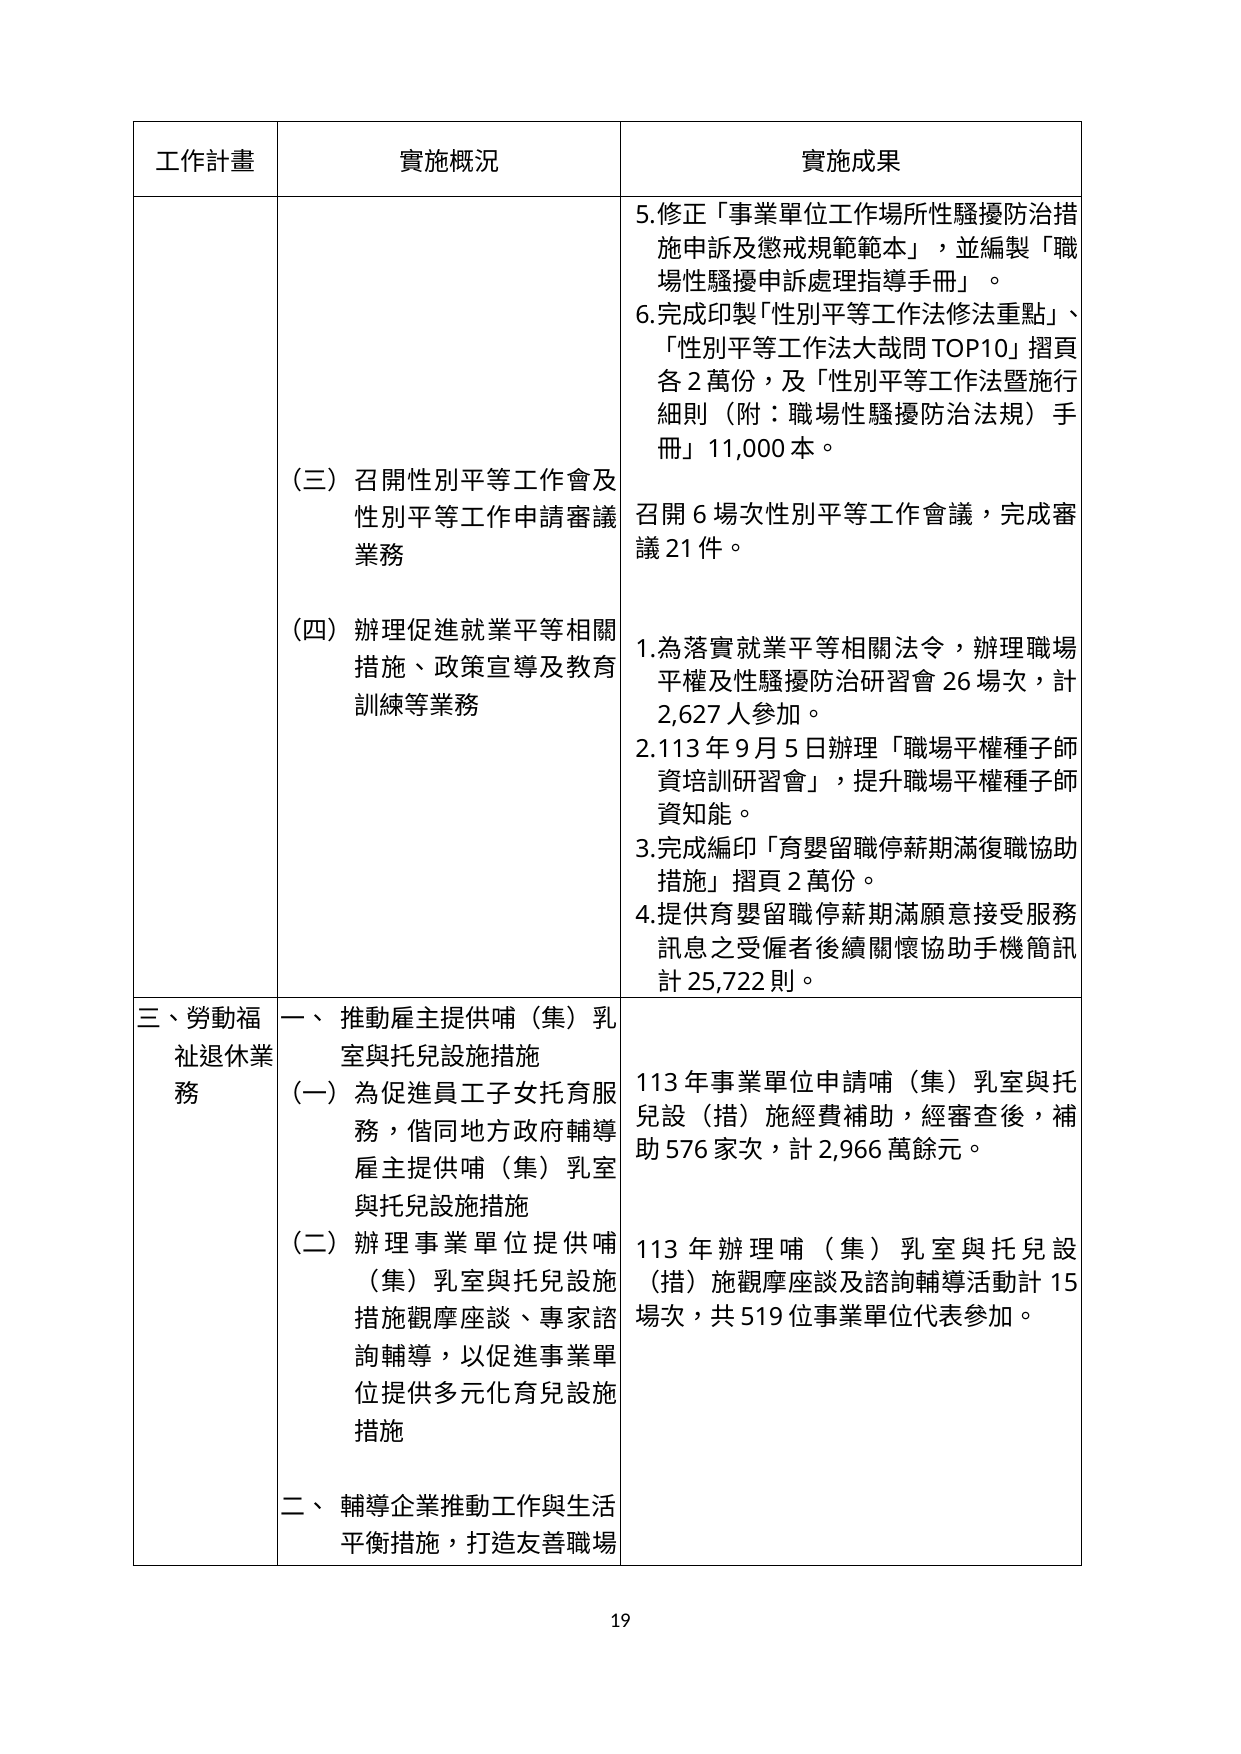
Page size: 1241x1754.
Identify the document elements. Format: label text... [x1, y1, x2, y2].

table_header 工作計畫 [134, 122, 277, 196]
table_header 實施成果 [621, 122, 1081, 196]
table_cell 落實勞動基準法，保障勞工法定權益 督導地方政府落實勞動基準法業務 辦理勞動基準法令研習，督促雇主遵守法令 檢討研修勞動基準法規，健全勞動基準法制 推動合理工資制度，落實特別保護規定 建構最低工資審議相關機制，擬定最低工資 辦理積欠工資墊償基金管理作業；完備積欠工資墊償制度 落實特別保護相關規範 建構彈性安全的工時規範 蒐集其他國家工時相關規範，以審視我國法制 檢討現行法定工時制度 辦理勞動基準法工時制度研習，編印有關勞動基準法令、工時制度等資料 促進職場平權，落實就業平等 研修就業平等相關法制 強化職場性騷擾防治，提升被害人之保障 召開性別平等工作會及性別平等工作申請審議業務 辦理促進就業平等相關措施、政策宣導及教育訓練等業務 [278, 197, 620, 997]
table_cell 推動雇主提供哺（集）乳室與托兒設施措施 為促進員工子女托育服務，偕同地方政府輔導雇主提供哺（集）乳室與托兒設施措施 辦理事業單位提供哺（集）乳室與托兒設施措施觀摩座談、專家諮詢輔導，以促進事業單位提供多元化育兒設施措施 輔導企業推動工作與生活平衡措施，打造友善職場環境 推廣友善職場作法，輔導與補助企業辦理工作生活平衡措施 辦理教育訓練及專家入場輔導服務，培力企業規劃工作生活平衡措施知能 落實新、舊勞工退休金制度，強化勞工退休金權益保障 積極查核舊制勞工退休準備金，督促雇主落實按月及足額提撥義務 編印勞工退休制度說明資料，辦理相關法令說明活動，加強鼓勵新制勞工自願提繳退休金 落實勞動基金監理機制，增進勞動基金資產安全 每月召開「勞動基金監理會」會議，審議勞動基金運用計畫、資產配置、運用績效、預算及決算重要議案，強化外部監理機制 審視勞動基金投資績效及勞工退休基金收支等相關報表，監督基金運用作業執行及法規遵循，提升日常監理效能 辦理勞動基金收支、保管及運用業務實地查核，適時提出精進業務建議，維護基金資產安全 [278, 998, 620, 1565]
table_cell 為貫徹政府監督事業單位遵行勞動法令及保障勞工權益之政策，強化中央與地方各級勞動行政人員之業務聯繫，辦理「113年度勞動行政人員勞動法令研習暨聯繫會報」，研習課程含一般權益、工時、工資及特別保護、職場平權等最新規定及函釋見解，共計61人參加，整體滿意度達98%，充分提升地方主管機關執法之效能。 為增進勞雇雙方對勞動基準法令之瞭解，加強勞雇關係，確保勞工權益，與各縣市政府合辦勞動基準法令研習會26場次，共計2,614人次參與，整體滿意度達98%。 召開勞動基準諮詢會第35次及第36次會議，就特殊工作時間工作者，討論法令調適之需要。 召開「家事移工勞動權益保障相關規範研商會議」，研議精進家事移工相關保障措施。 辦理「勞動基準法實施40週年之回顧與展望學術研討會」，由不同觀點探討工時制度彈性化、勞動法定假別、解僱保護規範及國際勞工退休金制度，並提出因應新時代需求的展望。 完成最低工資審議會、最低工資研究小組及最低工資諮詢會之建置工作。 召開最低工資審議會議，擬定每月最低工資為新臺幣（下同）28,590元，每小時最低工資為190元。經陳報行政院核定後於113年9月19日公告，自114年1月1日起實施。 召開積欠工資墊償基金管理委員會第98次及第99次會議，掌握基金收支執行情形及墊償狀況。 訪視本部勞工保險局辦理積欠工資墊償業務之執行情形。 召開研商未滿18歲之人從事工作欠缺法定代理人同意疑義會議，研議保障特定少年之就業權益。 翻譯日本勞動基準法及其施行細則，作為我國勞動基準法工時制度或政策研議之參考。 部分特殊工作性質之工作者，難以於工作時間內另行調配休息時間。為瞭解實務執行面問題，本部業於113年1月25日、同年月29日辧理3場次研商會議，針對幼兒園之教保服務人員、保全業之保全人員、超商店員、加油站員工休息時間議題，分別邀請學者專家、勞雇團體、相關業者及目的事業主管機關等共同討論。 113年6月4日辦理研議「勞工請假規則」之公假疑義會議，並於113年7月12日函請相關機關，依「勞工請假規則」給予之公假，建議可於通知單註記原則以1曆日（午前零時至午後12時）計給，並包含往返路程所需時間；倘依各該法令係以半日或小時計給公假者，其起迄時間宜視實際需要定之。 113年11月27日辦理勞動基準法第34條第2項及第36條第4項規定工時調適會議，邀請工商團體及相關部會共同討論。 113年12月2日辦理「部分時間工作勞工得否適用勞動基準法彈性工時疑義」研商會議，邀請學者專家共同討論。 辦理完成勞動基準法令研習會26場次，並完成編印「工時制度及彈性措施手冊」，提供最新工時彈性化措施之相關資訊。 113年1月4日修正發布「育嬰留職停薪實施辦法」。 113年1月11日修正發布「性別平等工作申訴審議處理辦法」。 113年1月17日修正發布「性別平等工作法施行細則」及「工作場所性騷擾防治措施準則」。 113年1月19日修正發布「性別平等工作法律扶助辦法」。 113年8月14日修正發布「工作場所性騷擾調查專業人士培訓及專業人才庫建置要點」。 為研修性別平等工作法相關家庭照顧措施，自113年1月17日起召開6場次研商會議。 為檢討職場性騷擾防治相關法制，推動相關措施，召開6場次研商會議。 完成建置「工作場所性騷擾調查專業人才資料庫」，並辦理相關培訓計17場次，共計1,324人參加。 辦理「性別平等工作法性騷擾防治法令說明會」7場次，共計520人參加。 完成建置「職場性騷擾案件通報系統」，並辦理相關教育訓練。 辦理3場次「性別平等工作法之性騷擾案件處理培訓營」，計140人參訓。 修正「事業單位工作場所性騷擾防治措施申訴及懲戒規範範本」，並編製「職場性騷擾申訴處理指導手冊」。 完成印製「性別平等工作法修法重點」、「性別平等工作法大哉問TOP10」摺頁各2萬份，及「性別平等工作法暨施行細則（附：職場性騷擾防治法規）手冊」11,000本。 召開6場次性別平等工作會議，完成審議21件。 為落實就業平等相關法令，辦理職場平權及性騷擾防治研習會26場次，計2,627人參加。 113年9月5日辦理「職場平權種子師資培訓研習會」，提升職場平權種子師資知能。 完成編印「育嬰留職停薪期滿復職協助措施」摺頁2萬份。 提供育嬰留職停薪期滿願意接受服務訊息之受僱者後續關懷協助手機簡訊計25,722則。 [621, 197, 1081, 997]
table_cell 113年事業單位申請哺（集）乳室與托兒設（措）施經費補助，經審查後，補助576家次，計2,966萬餘元。 113年辦理哺（集）乳室與托兒設（措）施觀摩座談及諮詢輔導活動計15場次，共519位事業單位代表參加。 [621, 998, 1081, 1565]
table_header 實施概況 [278, 122, 620, 196]
table_cell [134, 197, 277, 997]
table_cell 三、勞動福祉退休業務 [134, 998, 277, 1565]
